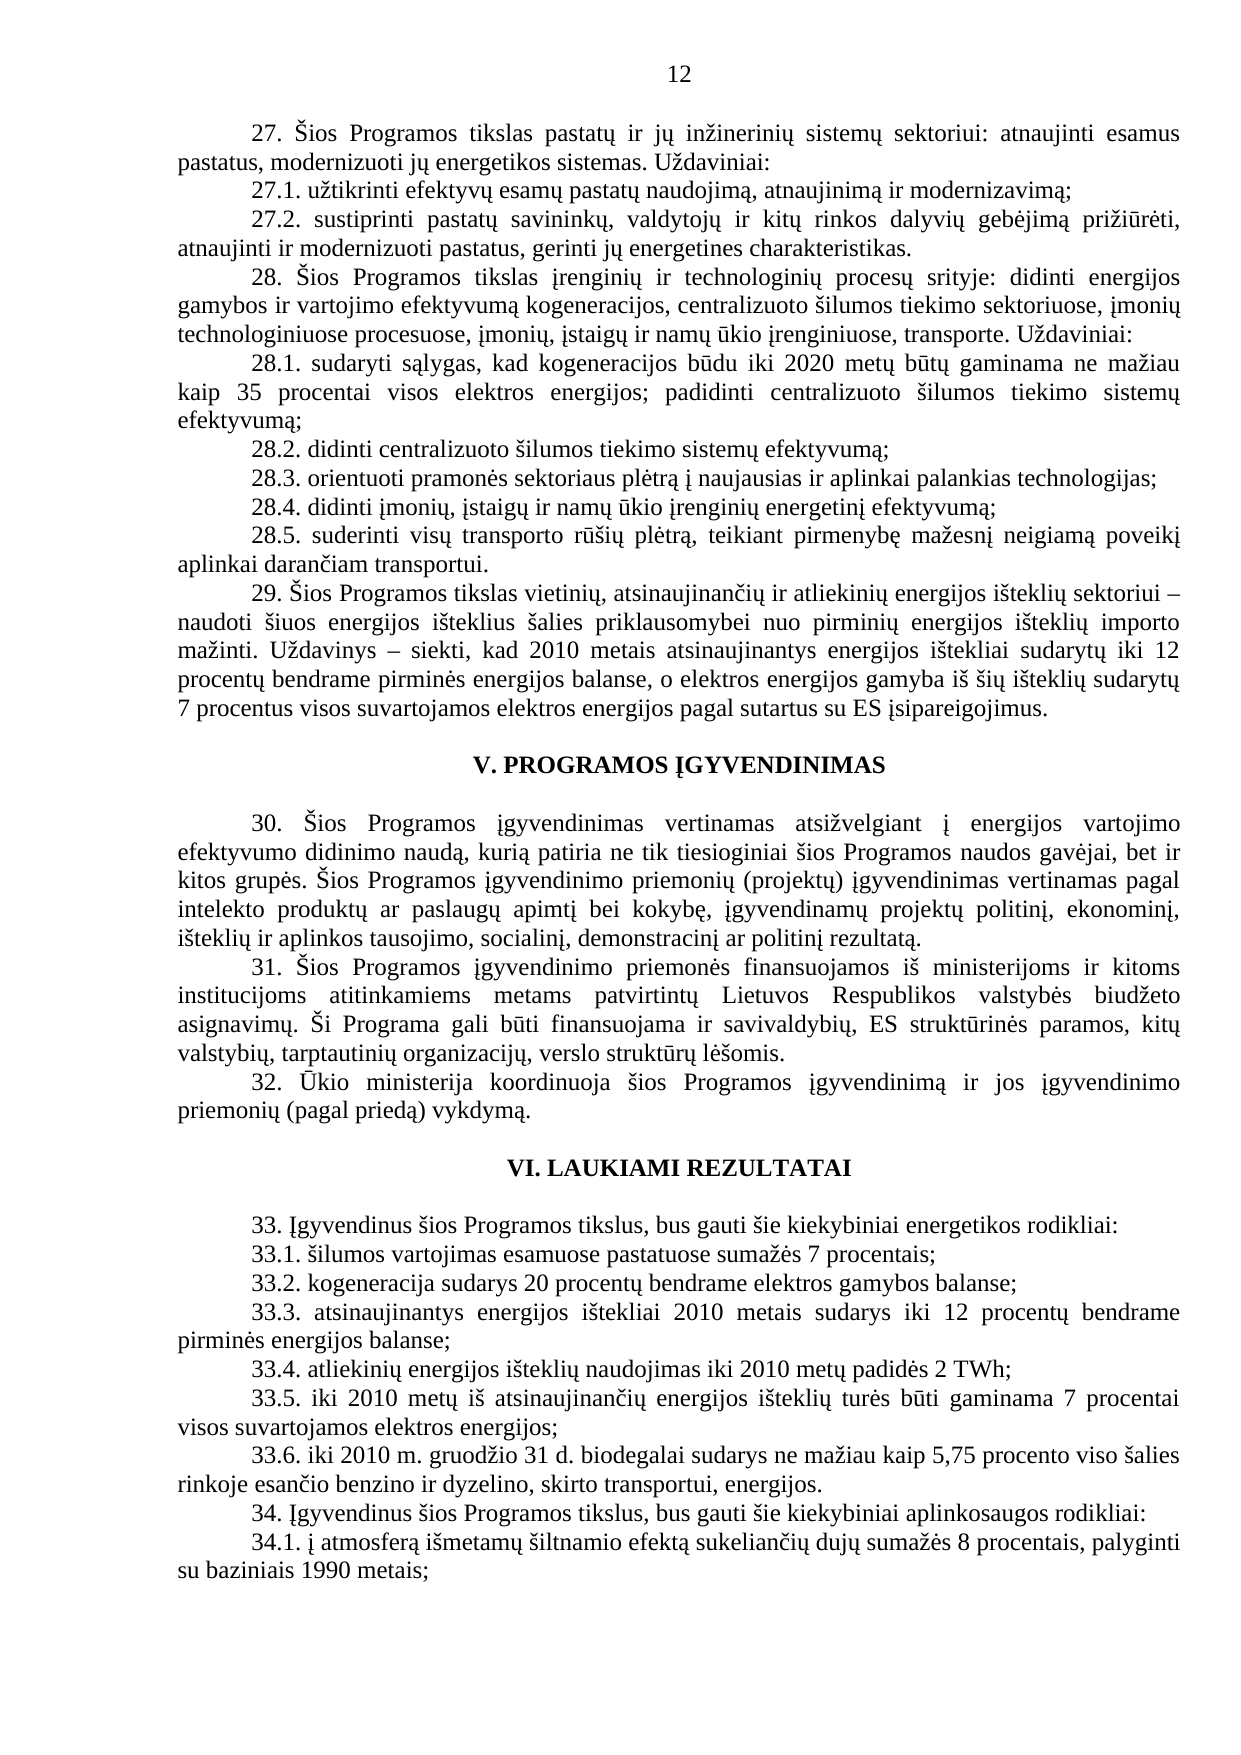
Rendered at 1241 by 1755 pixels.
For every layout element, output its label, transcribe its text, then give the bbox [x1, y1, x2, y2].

text 28.4. didinti įmonių, įstaigų ir namų ūkio įrenginių energetinį efektyvumą; [177, 492, 1181, 521]
text 28.2. didinti centralizuoto šilumos tiekimo sistemų efektyvumą; [177, 434, 1181, 463]
text 28.3. orientuoti pramonės sektoriaus plėtrą į naujausias ir aplinkai palankias technologijas; [177, 463, 1181, 492]
text 29. Šios Programos tikslas vietinių, atsinaujinančių ir atliekinių energijos išteklių sektoriui – naudoti šiuos energijos išteklius šalies priklausomybei nuo pirminių energijos išteklių importo mažinti. Uždavinys – siekti, kad 2010 metais atsinaujinantys energijos ištekliai sudarytų iki 12 procentų bendrame pirminės energijos balanse, o elektros energijos gamyba iš šių išteklių sudarytų 7 procentus visos suvartojamos elektros energijos pagal sutartus su ES įsipareigojimus. [177, 578, 1181, 722]
text 33.2. kogeneracija sudarys 20 procentų bendrame elektros gamybos balanse; [177, 1268, 1181, 1297]
text 33. Įgyvendinus šios Programos tikslus, bus gauti šie kiekybiniai energetikos rodikliai: [177, 1211, 1181, 1239]
text 28.5. suderinti visų transporto rūšių plėtrą, teikiant pirmenybę mažesnį neigiamą poveikį aplinkai darančiam transportui. [177, 521, 1181, 578]
text 27.1. užtikrinti efektyvų esamų pastatų naudojimą, atnaujinimą ir modernizavimą; [177, 176, 1181, 204]
text 28. Šios Programos tikslas įrenginių ir technologinių procesų srityje: didinti energijos gamybos ir vartojimo efektyvumą kogeneracijos, centralizuoto šilumos tiekimo sektoriuose, įmonių technologiniuose procesuose, įmonių, įstaigų ir namų ūkio įrenginiuose, transporte. Uždaviniai: [177, 262, 1181, 348]
text 33.3. atsinaujinantys energijos ištekliai 2010 metais sudarys iki 12 procentų bendrame pirminės energijos balanse; [177, 1297, 1181, 1354]
text VI. laukiami rezultatai [177, 1153, 1181, 1182]
text 27. Šios Programos tikslas pastatų ir jų inžinerinių sistemų sektoriui: atnaujinti esamus pastatus, modernizuoti jų energetikos sistemas. Uždaviniai: [177, 118, 1181, 176]
text 34. Įgyvendinus šios Programos tikslus, bus gauti šie kiekybiniai aplinkosaugos rodikliai: [177, 1498, 1181, 1527]
text 33.5. iki 2010 metų iš atsinaujinančių energijos išteklių turės būti gaminama 7 procentai visos suvartojamos elektros energijos; [177, 1383, 1181, 1441]
text 30. Šios Programos įgyvendinimas vertinamas atsižvelgiant į energijos vartojimo efektyvumo didinimo naudą, kurią patiria ne tik tiesioginiai šios Programos naudos gavėjai, bet ir kitos grupės. Šios Programos įgyvendinimo priemonių (projektų) įgyvendinimas vertinamas pagal intelekto produktų ar paslaugų apimtį bei kokybę, įgyvendinamų projektų politinį, ekonominį, išteklių ir aplinkos tausojimo, socialinį, demonstracinį ar politinį rezultatą. [177, 808, 1181, 952]
text 27.2. sustiprinti pastatų savininkų, valdytojų ir kitų rinkos dalyvių gebėjimą prižiūrėti, atnaujinti ir modernizuoti pastatus, gerinti jų energetines charakteristikas. [177, 204, 1181, 262]
text 32. Ūkio ministerija koordinuoja šios Programos įgyvendinimą ir jos įgyvendinimo priemonių (pagal priedą) vykdymą. [177, 1067, 1181, 1124]
text 31. Šios Programos įgyvendinimo priemonės finansuojamos iš ministerijoms ir kitoms institucijoms atitinkamiems metams patvirtintų Lietuvos Respublikos valstybės biudžeto asignavimų. Ši Programa gali būti finansuojama ir savivaldybių, ES struktūrinės paramos, kitų valstybių, tarptautinių organizacijų, verslo struktūrų lėšomis. [177, 952, 1181, 1067]
text 33.1. šilumos vartojimas esamuose pastatuose sumažės 7 procentais; [177, 1239, 1181, 1268]
text 33.4. atliekinių energijos išteklių naudojimas iki 2010 metų padidės 2 TWh; [177, 1354, 1181, 1383]
text 34.1. į atmosferą išmetamų šiltnamio efektą sukeliančių dujų sumažės 8 procentais, palyginti su baziniais 1990 metais; [177, 1527, 1181, 1584]
text 28.1. sudaryti sąlygas, kad kogeneracijos būdu iki 2020 metų būtų gaminama ne mažiau kaip 35 procentai visos elektros energijos; padidinti centralizuoto šilumos tiekimo sistemų efektyvumą; [177, 348, 1181, 434]
text V. Programos įgyvendinimas [177, 751, 1181, 779]
text 33.6. iki 2010 m. gruodžio 31 d. biodegalai sudarys ne mažiau kaip 5,75 procento viso šalies rinkoje esančio benzino ir dyzelino, skirto transportui, energijos. [177, 1441, 1181, 1498]
